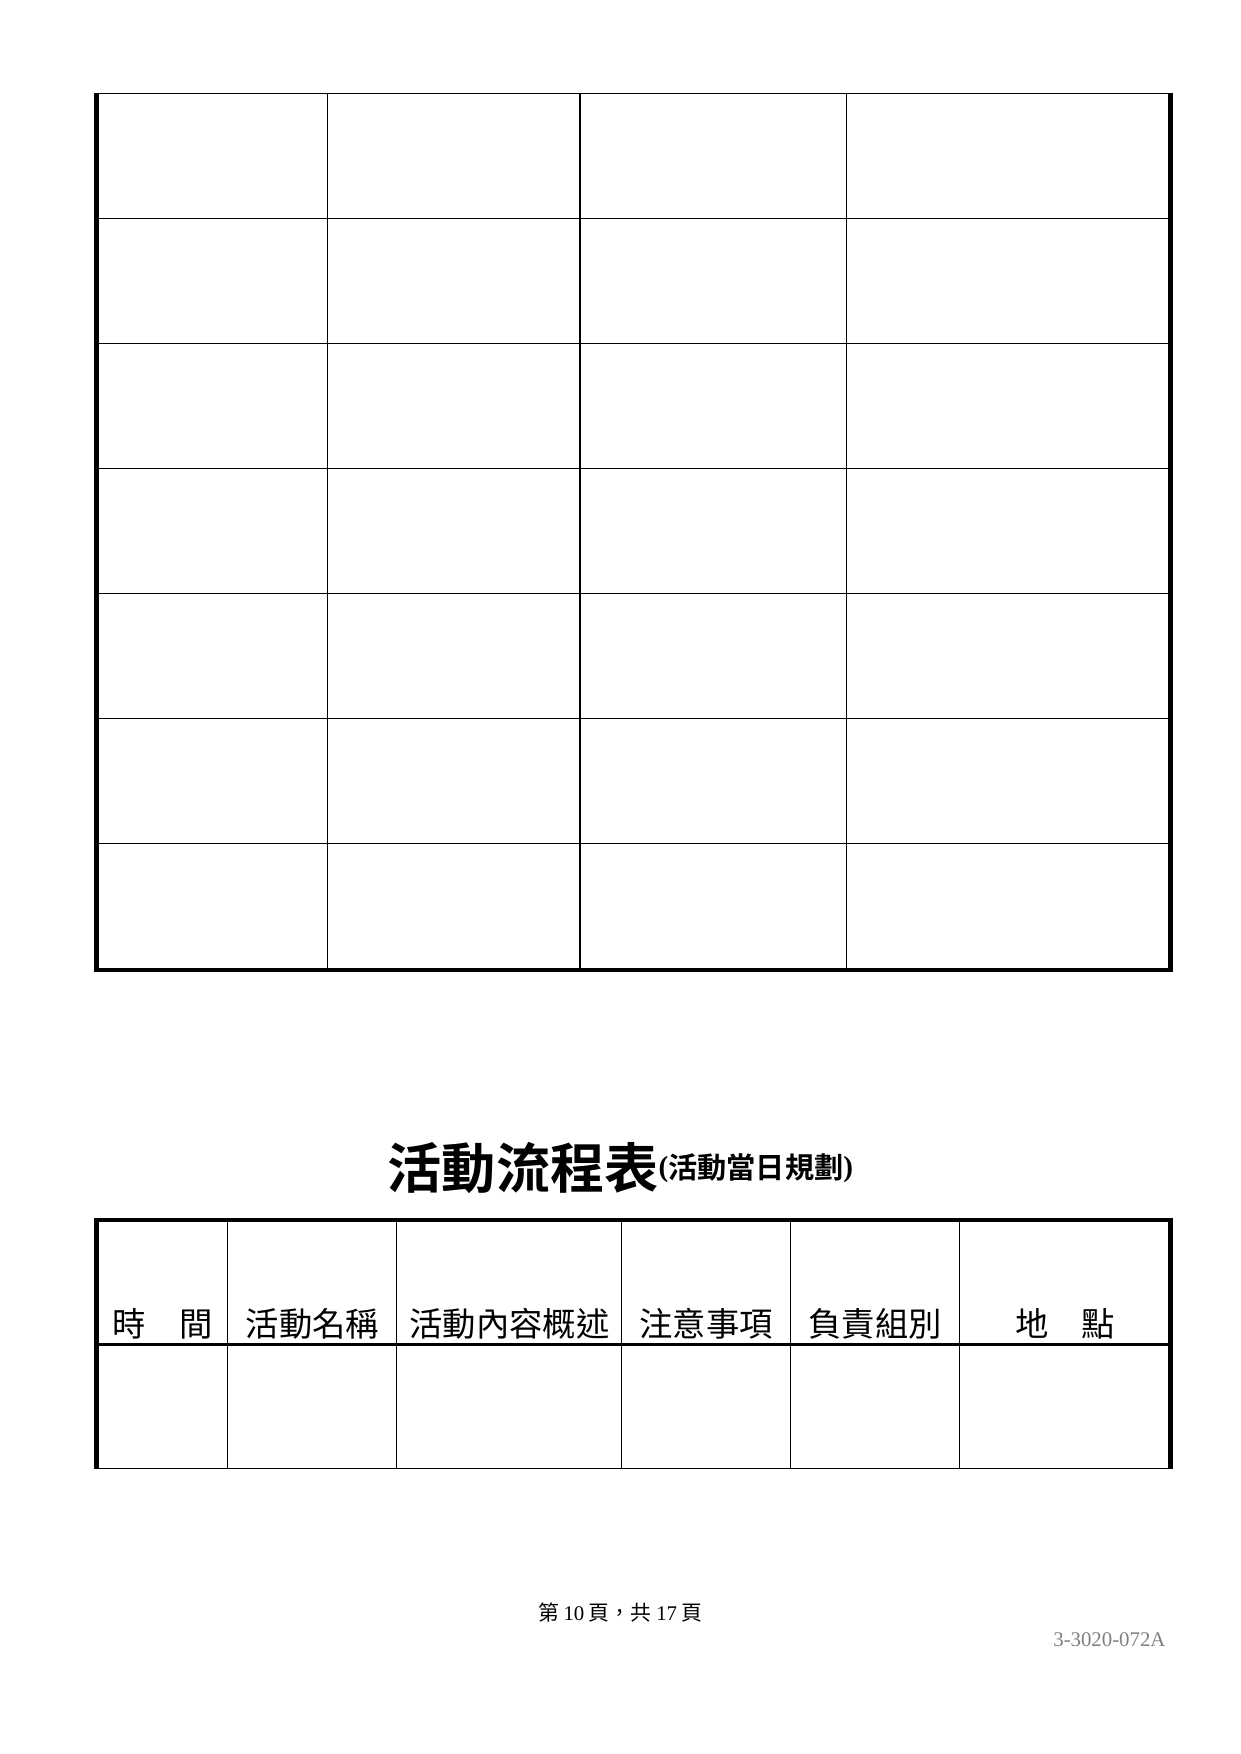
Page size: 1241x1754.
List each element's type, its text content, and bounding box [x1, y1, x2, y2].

table_cell [622, 1346, 790, 1467]
table_cell [847, 469, 1168, 592]
table_cell [99, 94, 327, 217]
table_cell [99, 1346, 227, 1467]
table_cell [99, 844, 327, 967]
table_cell [99, 719, 327, 842]
table_cell [581, 469, 846, 592]
table_cell [228, 1346, 396, 1467]
table_cell [581, 719, 846, 842]
table_cell [847, 719, 1168, 842]
table_cell [99, 469, 327, 592]
table_cell [847, 344, 1168, 467]
table_cell [791, 1346, 959, 1467]
table_cell [581, 219, 846, 342]
table_cell [99, 219, 327, 342]
table_header 時 間 [99, 1222, 227, 1342]
table_cell [328, 94, 579, 217]
table_cell [99, 594, 327, 717]
table_cell [581, 94, 846, 217]
table_cell [581, 594, 846, 717]
table_cell [847, 94, 1168, 217]
table_header 地 點 [960, 1222, 1168, 1342]
table_cell [847, 219, 1168, 342]
table_cell [581, 344, 846, 467]
table_cell [397, 1346, 621, 1467]
text 活動流程表(活動當日規劃) [75, 1092, 1165, 1217]
table_cell [960, 1346, 1168, 1467]
table_header 負責組別 [791, 1222, 959, 1342]
table_cell [581, 844, 846, 967]
table_header 活動內容概述 [397, 1222, 621, 1342]
table_cell [847, 594, 1168, 717]
table_cell [328, 594, 579, 717]
table_cell [328, 719, 579, 842]
table_cell [328, 469, 579, 592]
table_cell [328, 219, 579, 342]
table_cell [847, 844, 1168, 967]
table_header 注意事項 [622, 1222, 790, 1342]
table_cell [328, 344, 579, 467]
table_cell [99, 344, 327, 467]
table_cell [328, 844, 579, 967]
table_header 活動名稱 [228, 1222, 396, 1342]
